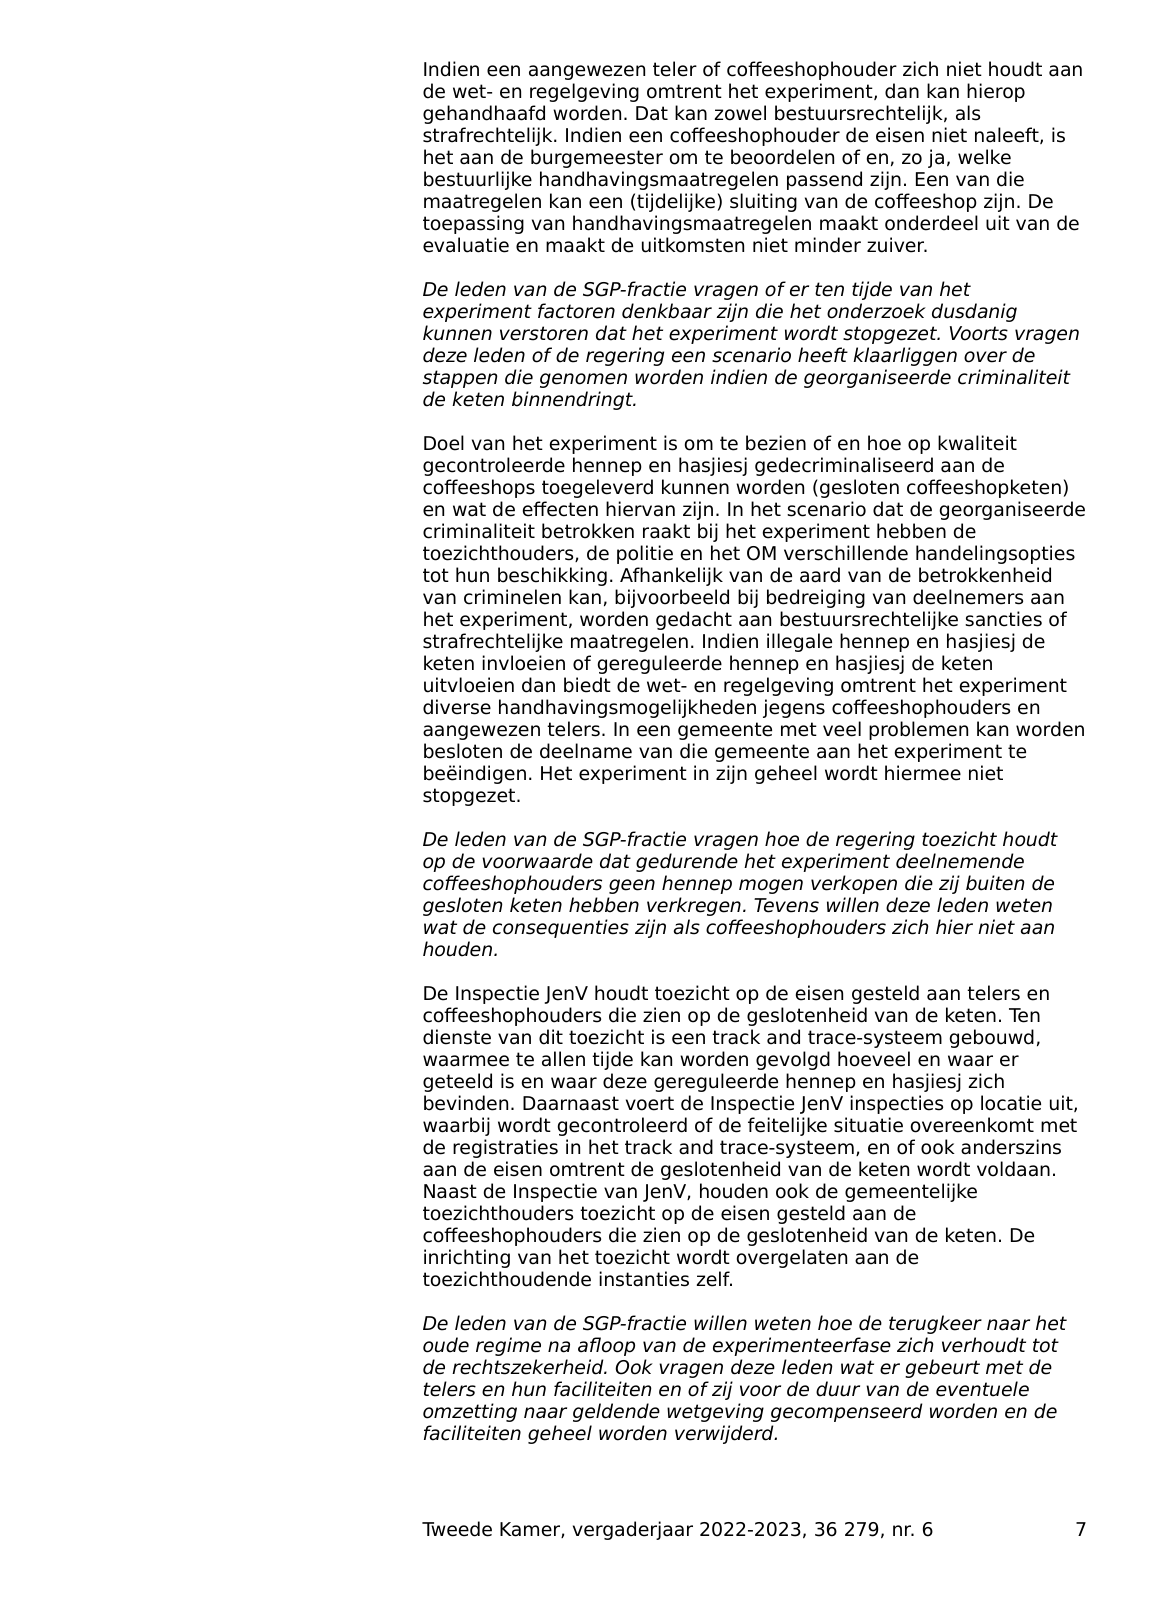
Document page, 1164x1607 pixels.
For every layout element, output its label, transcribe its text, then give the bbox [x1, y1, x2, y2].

text De leden van de SGP-fractie vragen of er ten tijde van het experiment factoren denkbaar zijn die het onderzoek dusdanig kunnen verstoren dat het experiment wordt stopgezet. Voorts vragen deze leden of de regering een scenario heeft klaarliggen over de stappen die genomen worden indien de georganiseerde criminaliteit de keten binnendringt. [422, 279, 1087, 411]
text De leden van de SGP-fractie vragen hoe de regering toezicht houdt op de voorwaarde dat gedurende het experiment deelnemende coffeeshophouders geen hennep mogen verkopen die zij buiten de gesloten keten hebben verkregen. Tevens willen deze leden weten wat de consequenties zijn als coffeeshophouders zich hier niet aan houden. [422, 829, 1087, 961]
text Indien een aangewezen teler of coffeeshophouder zich niet houdt aan de wet- en regelgeving omtrent het experiment, dan kan hierop gehandhaafd worden. Dat kan zowel bestuursrechtelijk, als strafrechtelijk. Indien een coffeeshophouder de eisen niet naleeft, is het aan de burgemeester om te beoordelen of en, zo ja, welke bestuurlijke handhavingsmaatregelen passend zijn. Een van die maatregelen kan een (tijdelijke) sluiting van de coffeeshop zijn. De toepassing van handhavingsmaatregelen maakt onderdeel uit van de evaluatie en maakt de uitkomsten niet minder zuiver. [422, 59, 1087, 257]
text De leden van de SGP-fractie willen weten hoe de terugkeer naar het oude regime na afloop van de experimenteerfase zich verhoudt tot de rechtszekerheid. Ook vragen deze leden wat er gebeurt met de telers en hun faciliteiten en of zij voor de duur van de eventuele omzetting naar geldende wetgeving gecompenseerd worden en de faciliteiten geheel worden verwijderd. [422, 1313, 1087, 1445]
text Doel van het experiment is om te bezien of en hoe op kwaliteit gecontroleerde hennep en hasjiesj gedecriminaliseerd aan de coffeeshops toegeleverd kunnen worden (gesloten coffeeshopketen) en wat de effecten hiervan zijn. In het scenario dat de georganiseerde criminaliteit betrokken raakt bij het experiment hebben de toezichthouders, de politie en het OM verschillende handelingsopties tot hun beschikking. Afhankelijk van de aard van de betrokkenheid van criminelen kan, bijvoorbeeld bij bedreiging van deelnemers aan het experiment, worden gedacht aan bestuursrechtelijke sancties of strafrechtelijke maatregelen. Indien illegale hennep en hasjiesj de keten invloeien of gereguleerde hennep en hasjiesj de keten uitvloeien dan biedt de wet- en regelgeving omtrent het experiment diverse handhavingsmogelijkheden jegens coffeeshophouders en aangewezen telers. In een gemeente met veel problemen kan worden besloten de deelname van die gemeente aan het experiment te beëindigen. Het experiment in zijn geheel wordt hiermee niet stopgezet. [422, 433, 1087, 807]
text De Inspectie JenV houdt toezicht op de eisen gesteld aan telers en coffeeshophouders die zien op de geslotenheid van de keten. Ten dienste van dit toezicht is een track and trace-systeem gebouwd, waarmee te allen tijde kan worden gevolgd hoeveel en waar er geteeld is en waar deze gereguleerde hennep en hasjiesj zich bevinden. Daarnaast voert de Inspectie JenV inspecties op locatie uit, waarbij wordt gecontroleerd of de feitelijke situatie overeenkomt met de registraties in het track and trace-systeem, en of ook anderszins aan de eisen omtrent de geslotenheid van de keten wordt voldaan. Naast de Inspectie van JenV, houden ook de gemeentelijke toezichthouders toezicht op de eisen gesteld aan de coffeeshophouders die zien op de geslotenheid van de keten. De inrichting van het toezicht wordt overgelaten aan de toezichthoudende instanties zelf. [422, 983, 1087, 1291]
